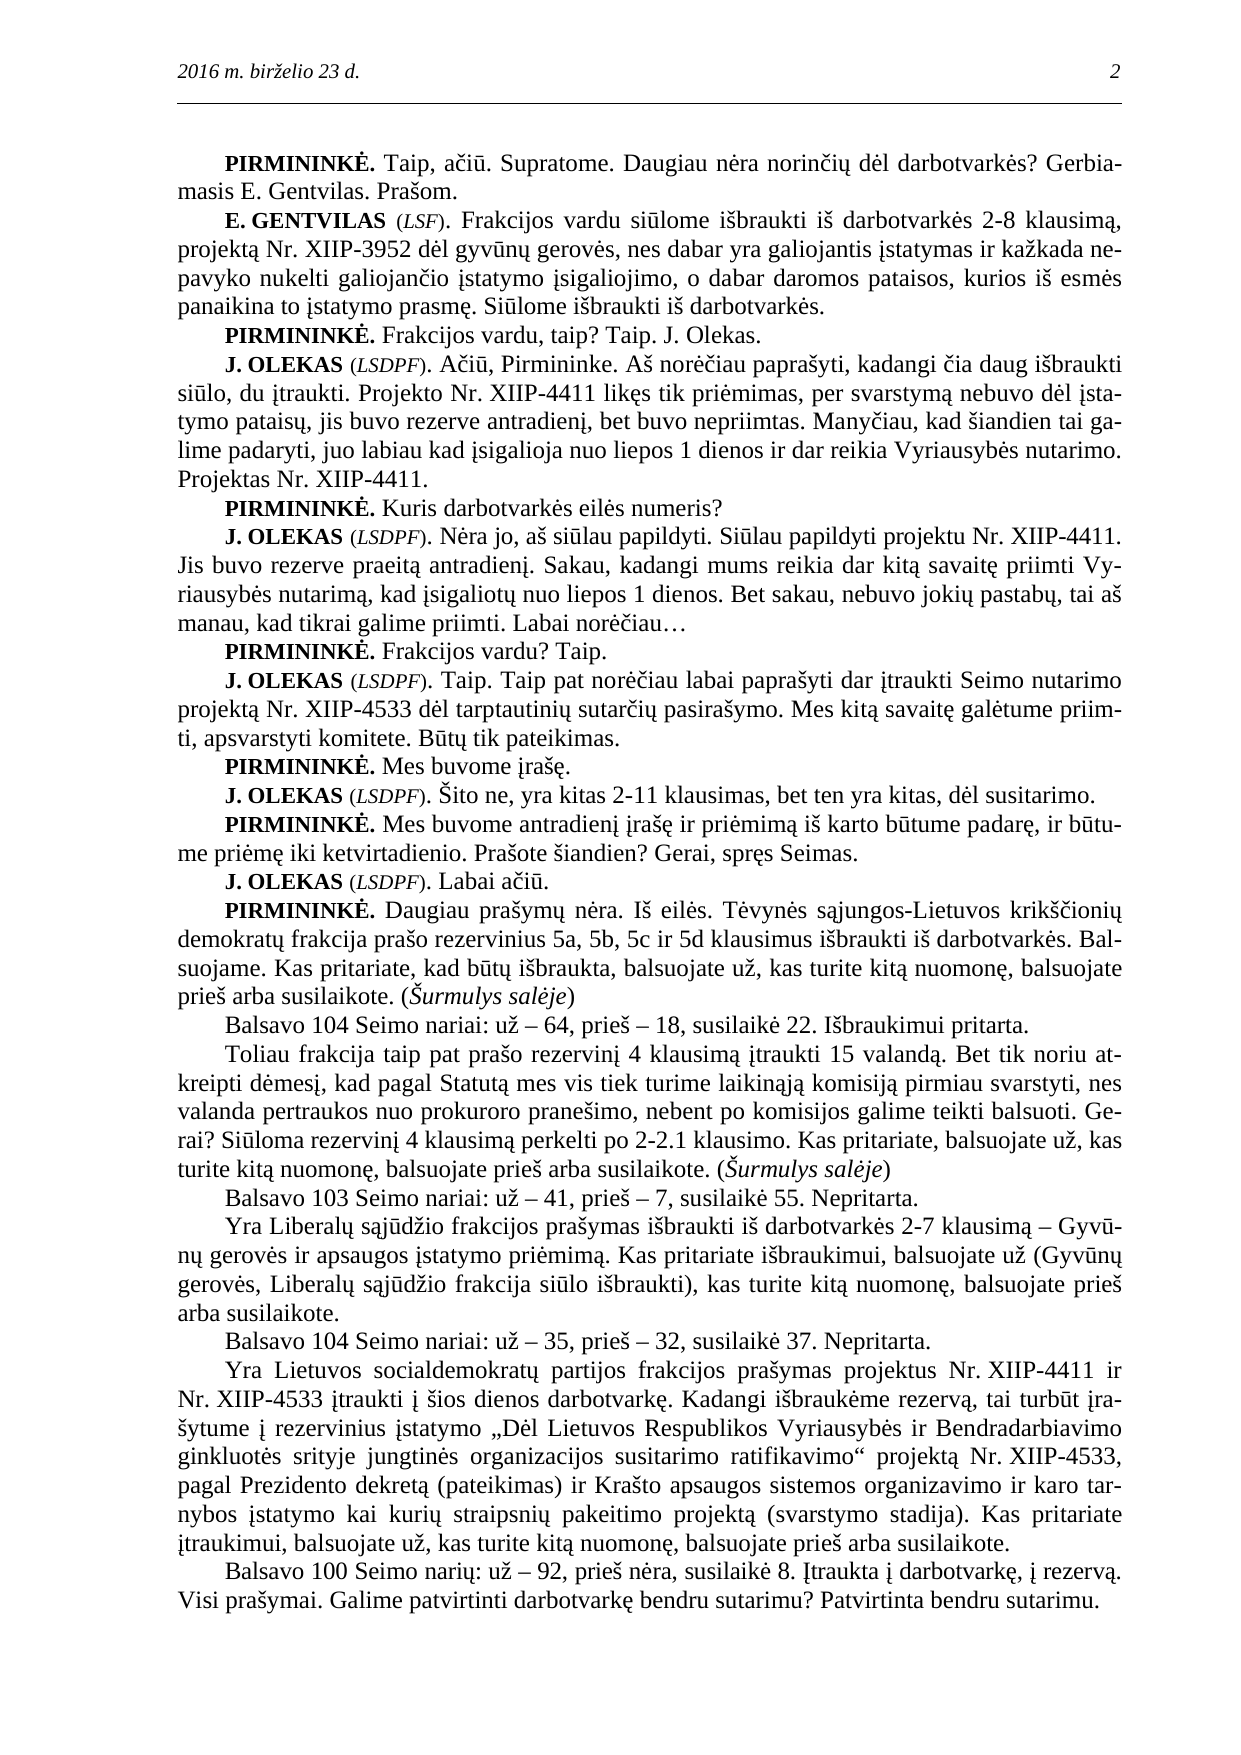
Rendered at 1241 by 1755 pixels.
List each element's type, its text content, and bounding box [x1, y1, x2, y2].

text PIRMININKĖ. Taip, ačiū. Su­pra­to­me. Dau­giau nė­ra no­rin­čių dėl dar­bo­tvarkės? Ger­bia­ma­sis E. Gent­vi­las. Pra­šom. [177, 148, 1122, 205]
text PIRMININKĖ. Dau­giau pra­šy­mų nė­ra. Iš ei­lės. Tė­vy­nės są­jun­gos-Lie­tu­vos krikš­čio­nių de­mok­ra­tų frak­ci­ja pra­šo re­zer­vi­nius 5a, 5b, 5c ir 5d klau­si­mus iš­brauk­ti iš dar­bo­tvarkės. Bal­suo­ja­me. Kas pri­ta­ria­te, kad bū­tų iš­brauk­ta, bal­suo­ja­te už, kas tu­ri­te ki­tą nuo­mo­nę, bal­suo­ja­te prieš ar­ba su­si­lai­ko­te. (Šur­mu­lys sa­lė­je) [177, 895, 1122, 1010]
text PIRMININKĖ. Frak­ci­jos var­du? Taip. [177, 636, 1122, 665]
text J. OLEKAS (LSDPF). Nė­ra jo, aš siū­lau pa­pil­dy­ti. Siū­lau pa­pil­dy­ti pro­jek­tu Nr. XIIP-4411. Jis bu­vo re­zer­ve pra­ei­tą ant­ra­die­nį. Sa­kau, ka­dan­gi mums rei­kia dar ki­tą sa­vai­tę pri­im­ti Vy­riau­sy­bės nu­ta­ri­mą, kad įsi­ga­lio­tų nuo lie­pos 1 die­nos. Bet sa­kau, ne­bu­vo jo­kių pa­sta­bų, tai aš ma­nau, kad tik­rai ga­li­me pri­im­ti. La­bai no­rė­čiau… [177, 521, 1122, 636]
text Yra Li­be­ra­lų są­jū­džio frak­ci­jos pra­šy­mas iš­brauk­ti iš dar­bo­tvarkės 2-7 klau­si­mą – Gy­vū­nų ge­ro­vės ir ap­sau­gos įsta­ty­mo pri­ėmi­mą. Kas pri­ta­ria­te iš­brau­ki­mui, bal­suo­ja­te už (Gy­vū­nų ge­ro­vės, Li­be­ra­lų są­jū­džio frak­ci­ja siū­lo iš­brauk­ti), kas tu­ri­te ki­tą nuo­mo­nę, bal­suo­ja­te prieš ar­ba su­si­lai­ko­te. [177, 1211, 1122, 1326]
text PIRMININKĖ. Ku­ris dar­bo­tvarkės ei­lės nu­me­ris? [177, 493, 1122, 521]
text PIRMININKĖ. Frak­ci­jos var­du, taip? Taip. J. Ole­kas. [177, 320, 1122, 349]
text Bal­sa­vo 104 Sei­mo na­riai: už – 64, prieš – 18, su­si­lai­kė 22. Iš­brau­ki­mui pri­tar­ta. [177, 1010, 1122, 1039]
text PIRMININKĖ. Mes bu­vo­me įra­šę. [177, 751, 1122, 780]
text J. OLEKAS (LSDPF). Ačiū, Pir­mi­nin­ke. Aš no­rė­čiau pa­pra­šy­ti, ka­dan­gi čia daug iš­brauk­ti siū­lo, du įtrauk­ti. Pro­jek­to Nr. XIIP-4411 li­kęs tik pri­ėmi­mas, per svars­ty­mą ne­bu­vo dėl įsta­ty­mo pa­tai­sų, jis bu­vo re­zer­ve ant­ra­die­nį, bet bu­vo ne­pri­im­tas. Ma­ny­čiau, kad šian­dien tai ga­li­me pa­da­ry­ti, juo la­biau kad įsi­ga­lio­ja nuo lie­pos 1 die­nos ir dar rei­kia Vy­riau­sy­bės nu­ta­ri­mo. Pro­jek­tas Nr. XIIP-4411. [177, 349, 1122, 493]
text Bal­sa­vo 103 Sei­mo na­riai: už – 41, prieš – 7, su­si­lai­kė 55. Ne­pri­tar­ta. [177, 1183, 1122, 1211]
text Bal­sa­vo 104 Sei­mo na­riai: už – 35, prieš – 32, su­si­lai­kė 37. Ne­pri­tar­ta. [177, 1326, 1122, 1355]
text E. GENTVILAS (LSF). Frak­ci­jos var­du siū­lo­me iš­brauk­ti iš dar­bo­tvarkės 2-8 klau­si­mą, pro­jek­tą Nr. XIIP-3952 dėl gy­vū­nų ge­ro­vės, nes da­bar yra ga­lio­jan­tis įsta­ty­mas ir kaž­ka­da ne­pa­vy­ko nu­kel­ti ga­lio­jan­čio įsta­ty­mo įsi­ga­lio­ji­mo, o da­bar da­ro­mos pa­tai­sos, ku­rios iš es­mės pa­nai­ki­na to įsta­ty­mo pras­mę. Siū­lo­me iš­brauk­ti iš dar­bo­tvarkės. [177, 205, 1122, 320]
text To­liau frak­ci­ja taip pat pra­šo re­zer­vi­nį 4 klau­si­mą įtrauk­ti 15 va­lan­dą. Bet tik no­riu at­kreip­ti dė­me­sį, kad pa­gal Sta­tu­tą mes vis tiek tu­ri­me lai­ki­ną­ją ko­mi­si­ją pir­miau svars­ty­ti, nes va­lan­da per­trau­kos nuo pro­ku­ro­ro pra­ne­ši­mo, ne­bent po ko­mi­si­jos ga­li­me teik­ti bal­suo­ti. Ge­rai? Siū­lo­ma re­zer­vi­nį 4 klau­si­mą per­kel­ti po 2-2.1 klau­si­mo. Kas pri­ta­ria­te, bal­suo­ja­te už, kas tu­ri­te ki­tą nuo­mo­nę, bal­suo­ja­te prieš ar­ba su­si­lai­ko­te. (Šur­mu­lys sa­lė­je) [177, 1039, 1122, 1183]
text J. OLEKAS (LSDPF). La­bai ačiū. [177, 866, 1122, 895]
text Bal­sa­vo 100 Sei­mo na­rių: už – 92, prieš nė­ra, su­si­lai­kė 8. Įtrauk­ta į dar­bo­tvarkę, į re­zer­vą. Vi­si pra­šy­mai. Ga­li­me pa­tvir­tin­ti dar­bo­tvarkę ben­dru su­ta­ri­mu? Pa­tvir­tin­ta ben­dru su­ta­ri­mu. [177, 1556, 1122, 1614]
text J. OLEKAS (LSDPF). Taip. Taip pat no­rė­čiau la­bai pa­pra­šy­ti dar įtrauk­ti Sei­mo nu­ta­ri­mo pro­jek­tą Nr. XIIP-4533 dėl tarp­tau­ti­nių su­tar­čių pa­si­ra­šy­mo. Mes ki­tą sa­vai­tę ga­lė­tu­me pri­im­ti, ap­svars­ty­ti ko­mi­te­te. Bū­tų tik pa­tei­ki­mas. [177, 665, 1122, 751]
text PIRMININKĖ. Mes bu­vo­me ant­ra­die­nį įra­šę ir pri­ėmi­mą iš kar­to bū­tu­me pa­da­rę, ir bū­tu­me pri­ėmę iki ket­vir­ta­die­nio. Pra­šo­te šian­dien? Ge­rai, spręs Sei­mas. [177, 809, 1122, 866]
text Yra Lie­tu­vos so­cial­de­mok­ra­tų par­ti­jos frak­ci­jos pra­šy­mas pro­jek­tus Nr. XIIP-4411 ir Nr. XIIP-4533 įtrauk­ti į šios die­nos dar­bo­tvarkę. Ka­dan­gi iš­brau­kė­me re­zer­vą, tai tur­būt įra­šy­tu­me į re­zer­vi­nius įsta­ty­mo „Dėl Lie­tu­vos Res­pub­li­kos Vy­riau­sy­bės ir Ben­dra­dar­bia­vi­mo gin­kluo­tės sri­ty­je jung­ti­nės or­ga­ni­za­ci­jos su­si­ta­ri­mo ra­ti­fi­ka­vi­mo“ pro­jek­tą Nr. XIIP-4533, pa­gal Pre­zi­den­to dek­re­tą (pa­tei­ki­mas) ir Kraš­to ap­sau­gos sis­te­mos or­ga­ni­za­vi­mo ir ka­ro tar­ny­bos įsta­ty­mo kai ku­rių straips­nių pa­kei­ti­mo pro­jek­tą (svars­ty­mo sta­di­ja). Kas pri­ta­ria­te įtrau­ki­mui, bal­suo­ja­te už, kas tu­ri­te ki­tą nuo­mo­nę, bal­suo­ja­te prieš ar­ba su­si­lai­ko­te. [177, 1355, 1122, 1556]
text J. OLEKAS (LSDPF). Ši­to ne, yra ki­tas 2-11 klau­si­mas, bet ten yra ki­tas, dėl su­si­ta­ri­mo. [177, 780, 1122, 809]
